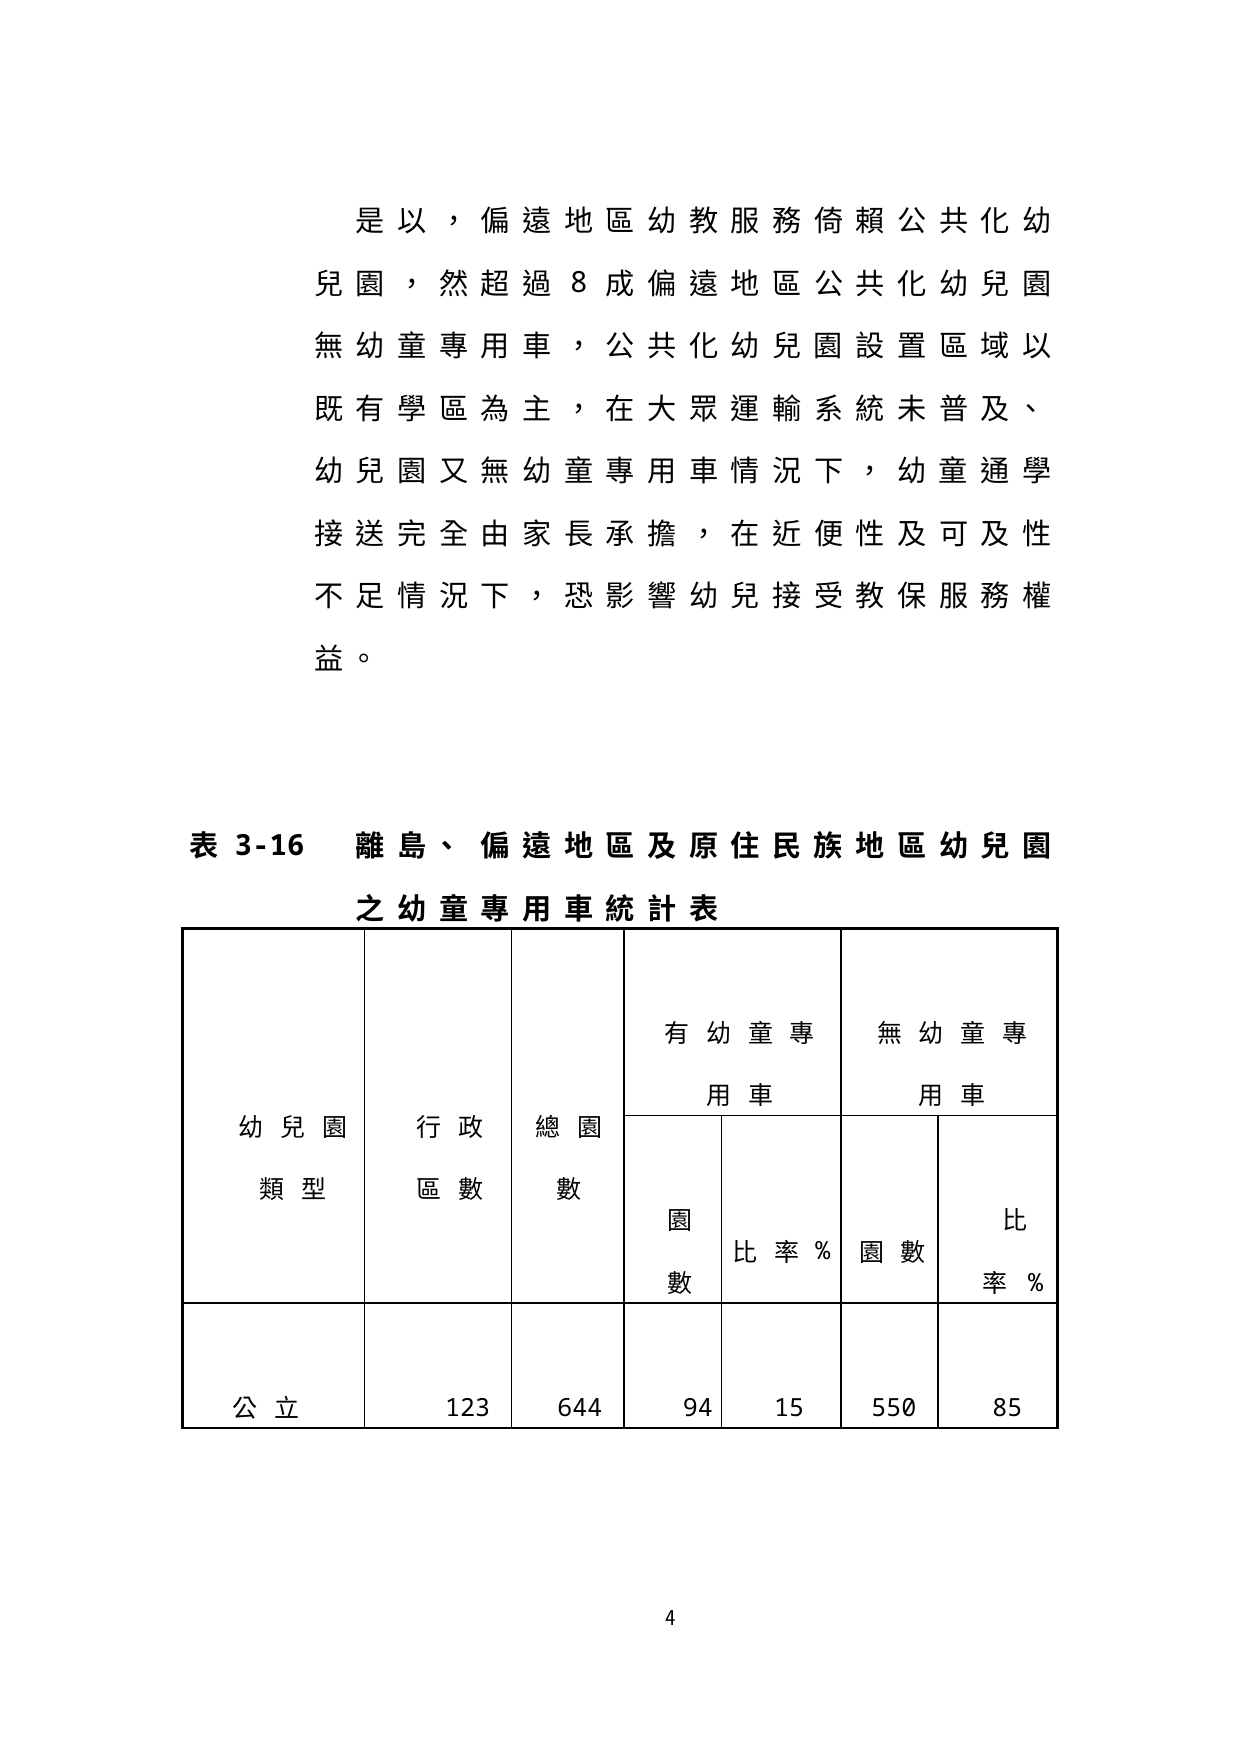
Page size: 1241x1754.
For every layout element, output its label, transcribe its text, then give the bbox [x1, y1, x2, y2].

table_cell 公立 [184, 1304, 364, 1427]
table_header 行政區數 [365, 930, 511, 1302]
table_header 無幼童專用車 [842, 930, 1056, 1115]
table_cell 85 [939, 1304, 1056, 1427]
table_cell 15 [722, 1304, 840, 1427]
table_cell 園數 [625, 1116, 721, 1302]
table_header 總園數 [512, 930, 623, 1302]
text 表3-16 離島、偏遠地區及原住民族地區幼兒園之幼童專用車統計表 [181, 802, 1058, 927]
table_cell 123 [365, 1304, 511, 1427]
table_cell 比率% [939, 1116, 1056, 1302]
table_cell 比率% [722, 1116, 840, 1302]
table_cell 園數 [842, 1116, 937, 1302]
table_header 幼兒園類型 [184, 930, 364, 1302]
table_header 有幼童專用車 [625, 930, 840, 1115]
text 是以，偏遠地區幼教服務倚賴公共化幼兒園，然超過8成偏遠地區公共化幼兒園無幼童專用車，公共化幼兒園設置區域以既有學區為主，在大眾運輸系統未普及、幼兒園又無幼童專用車情況下，幼童通學接送完全由家長承擔，在近便性及可及性不足情況下，恐影響幼兒接受教保服務權益。 [271, 177, 1058, 677]
table_cell 550 [842, 1304, 937, 1427]
table_cell 94 [625, 1304, 721, 1427]
table_cell 644 [512, 1304, 623, 1427]
